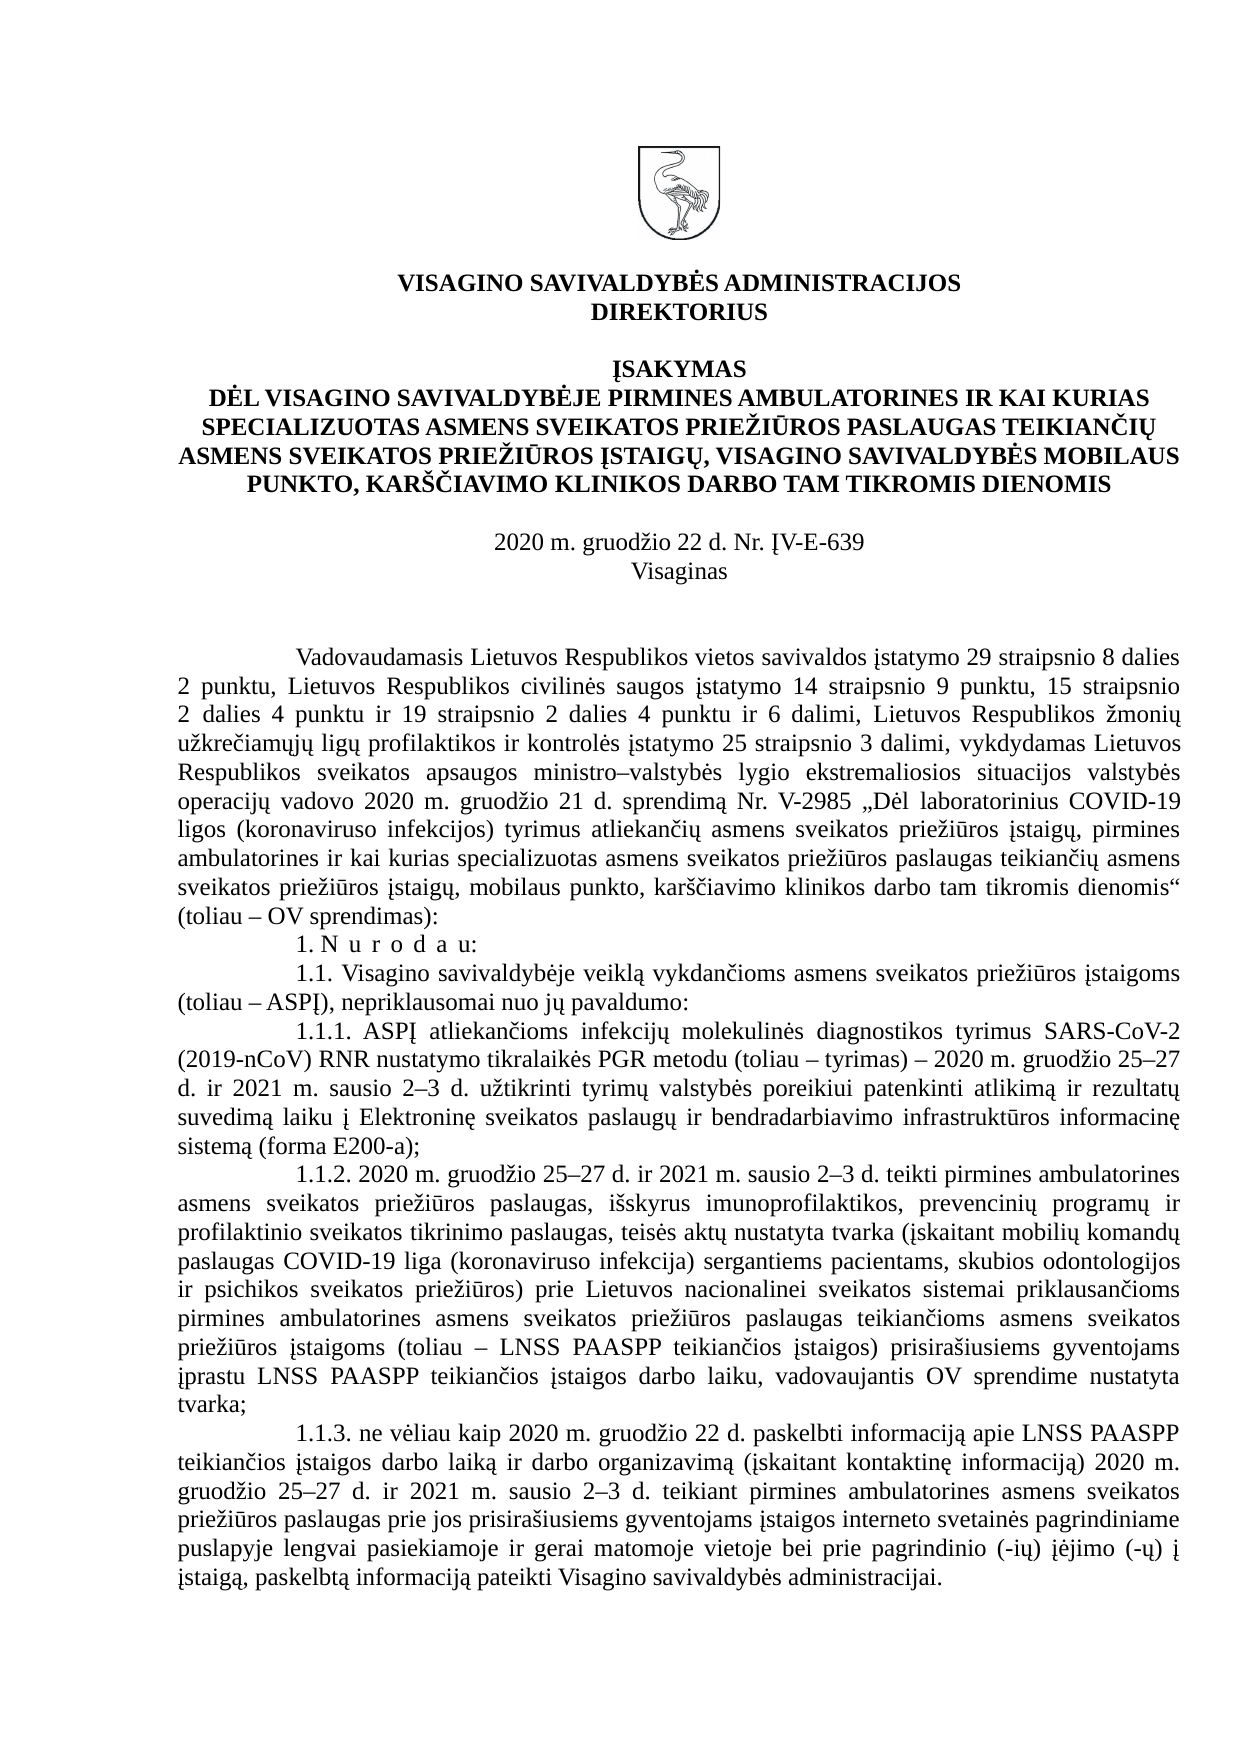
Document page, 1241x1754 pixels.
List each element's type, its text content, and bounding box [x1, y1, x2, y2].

text 1.1.1. ASPĮ atliekančioms infekcijų molekulinės diagnostikos tyrimus SARS-CoV-2 (2019-nCoV) RNR nustatymo tikralaikės PGR metodu (toliau – tyrimas) – 2020 m. gruodžio 25–27 d. ir 2021 m. sausio 2–3 d. užtikrinti tyrimų valstybės poreikiui patenkinti atlikimą ir rezultatų suvedimą laiku į Elektroninę sveikatos paslaugų ir bendradarbiavimo infrastruktūros informacinę sistemą (forma E200-a); [177, 1016, 1181, 1159]
text VISAGINO SAVIVALDYBĖS ADMINISTRACIJOS [177, 268, 1181, 297]
text 1. Nurodau: [177, 929, 1181, 958]
text 1.1.3. ne vėliau kaip 2020 m. gruodžio 22 d. paskelbti informaciją apie LNSS PAASPP teikiančios įstaigos darbo laiką ir darbo organizavimą (įskaitant kontaktinę informaciją) 2020 m. gruodžio 25–27 d. ir 2021 m. sausio 2–3 d. teikiant pirmines ambulatorines asmens sveikatos priežiūros paslaugas prie jos prisirašiusiems gyventojams įstaigos interneto svetainės pagrindiniame puslapyje lengvai pasiekiamoje ir gerai matomoje vietoje bei prie pagrindinio (-ių) įėjimo (-ų) į įstaigą, paskelbtą informaciją pateikti Visagino savivaldybės administracijai. [177, 1418, 1181, 1591]
text 2020 m. gruodžio 22 d. Nr. ĮV-E-639 [177, 527, 1181, 556]
text ĮSAKYMAS [177, 354, 1181, 383]
text Vadovaudamasis Lietuvos Respublikos vietos savivaldos įstatymo 29 straipsnio 8 dalies 2 punktu, Lietuvos Respublikos civilinės saugos įstatymo 14 straipsnio 9 punktu, 15 straipsnio 2 dalies 4 punktu ir 19 straipsnio 2 dalies 4 punktu ir 6 dalimi, Lietuvos Respublikos žmonių užkrečiamųjų ligų profilaktikos ir kontrolės įstatymo 25 straipsnio 3 dalimi, vykdydamas Lietuvos Respublikos sveikatos apsaugos ministro–valstybės lygio ekstremaliosios situacijos valstybės operacijų vadovo 2020 m. gruodžio 21 d. sprendimą Nr. V-2985 „Dėl laboratorinius COVID-19 ligos (koronaviruso infekcijos) tyrimus atliekančių asmens sveikatos priežiūros įstaigų, pirmines ambulatorines ir kai kurias specializuotas asmens sveikatos priežiūros paslaugas teikiančių asmens sveikatos priežiūros įstaigų, mobilaus punkto, karščiavimo klinikos darbo tam tikromis dienomis“ (toliau – OV sprendimas): [177, 642, 1181, 929]
text DIREKTORIUS [177, 297, 1181, 326]
text Visaginas [177, 556, 1181, 584]
text DĖL VISAGINO SAVIVALDYBĖJE PIRMINES AMBULATORINES IR KAI KURIAS SPECIALIZUOTAS ASMENS SVEIKATOS PRIEŽIŪROS PASLAUGAS TEIKIANČIŲ ASMENS SVEIKATOS PRIEŽIŪROS ĮSTAIGŲ, VISAGINO SAVIVALDYBĖS MOBILAUS PUNKTO, KARŠČIAVIMO KLINIKOS DARBO TAM TIKROMIS DIENOMIS [177, 383, 1181, 498]
text 1.1.2. 2020 m. gruodžio 25–27 d. ir 2021 m. sausio 2–3 d. teikti pirmines ambulatorines asmens sveikatos priežiūros paslaugas, išskyrus imunoprofilaktikos, prevencinių programų ir profilaktinio sveikatos tikrinimo paslaugas, teisės aktų nustatyta tvarka (įskaitant mobilių komandų paslaugas COVID-19 liga (koronaviruso infekcija) sergantiems pacientams, skubios odontologijos ir psichikos sveikatos priežiūros) prie Lietuvos nacionalinei sveikatos sistemai priklausančioms pirmines ambulatorines asmens sveikatos priežiūros paslaugas teikiančioms asmens sveikatos priežiūros įstaigoms (toliau – LNSS PAASPP teikiančios įstaigos) prisirašiusiems gyventojams įprastu LNSS PAASPP teikiančios įstaigos darbo laiku, vadovaujantis OV sprendime nustatyta tvarka; [177, 1159, 1181, 1418]
text 1.1. Visagino savivaldybėje veiklą vykdančioms asmens sveikatos priežiūros įstaigoms (toliau – ASPĮ), nepriklausomai nuo jų pavaldumo: [177, 958, 1181, 1016]
